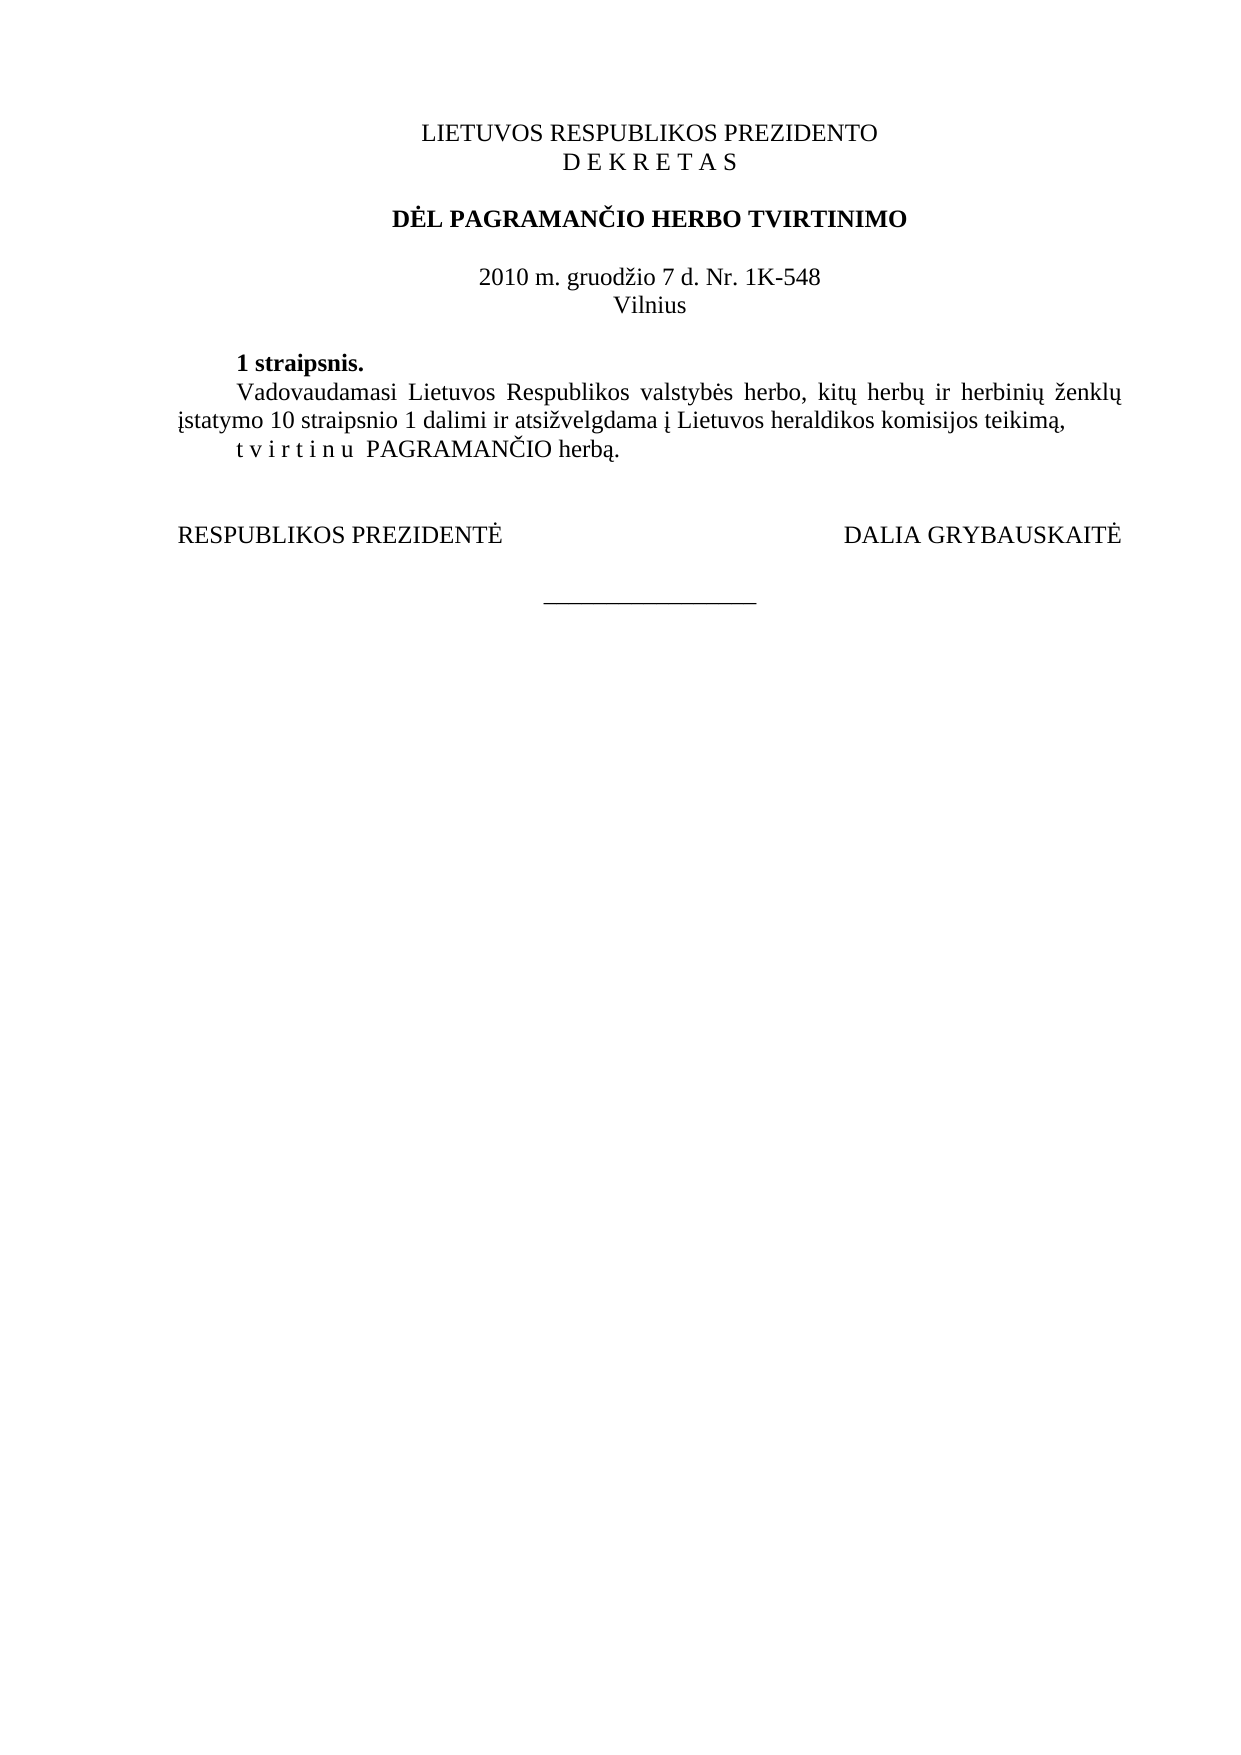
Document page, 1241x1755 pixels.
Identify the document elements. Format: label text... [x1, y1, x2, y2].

text _________________ [177, 578, 1122, 607]
text DĖL PAGRAMANČIO HERBO TVIRTINIMO [177, 204, 1122, 233]
text t v i r t i n u PAGRAMANČIO herbą. [177, 434, 1122, 463]
text RESPUBLIKOS PREZIDENTĖ DALIA GRYBAUSKAITĖ [177, 521, 1122, 549]
text D E K R E T A S [177, 147, 1122, 176]
text 2010 m. gruodžio 7 d. Nr. 1K-548 [177, 262, 1122, 291]
text Vilnius [177, 291, 1122, 319]
text 1 straipsnis. [177, 348, 1122, 377]
text Vadovaudamasi Lietuvos Respublikos valstybės herbo, kitų herbų ir herbinių ženklų įstatymo 10 straipsnio 1 dalimi ir atsižvelgdama į Lietuvos heraldikos komisijos teikimą, [177, 377, 1122, 434]
text LIETUVOS RESPUBLIKOS PREZIDENTO [177, 118, 1122, 147]
